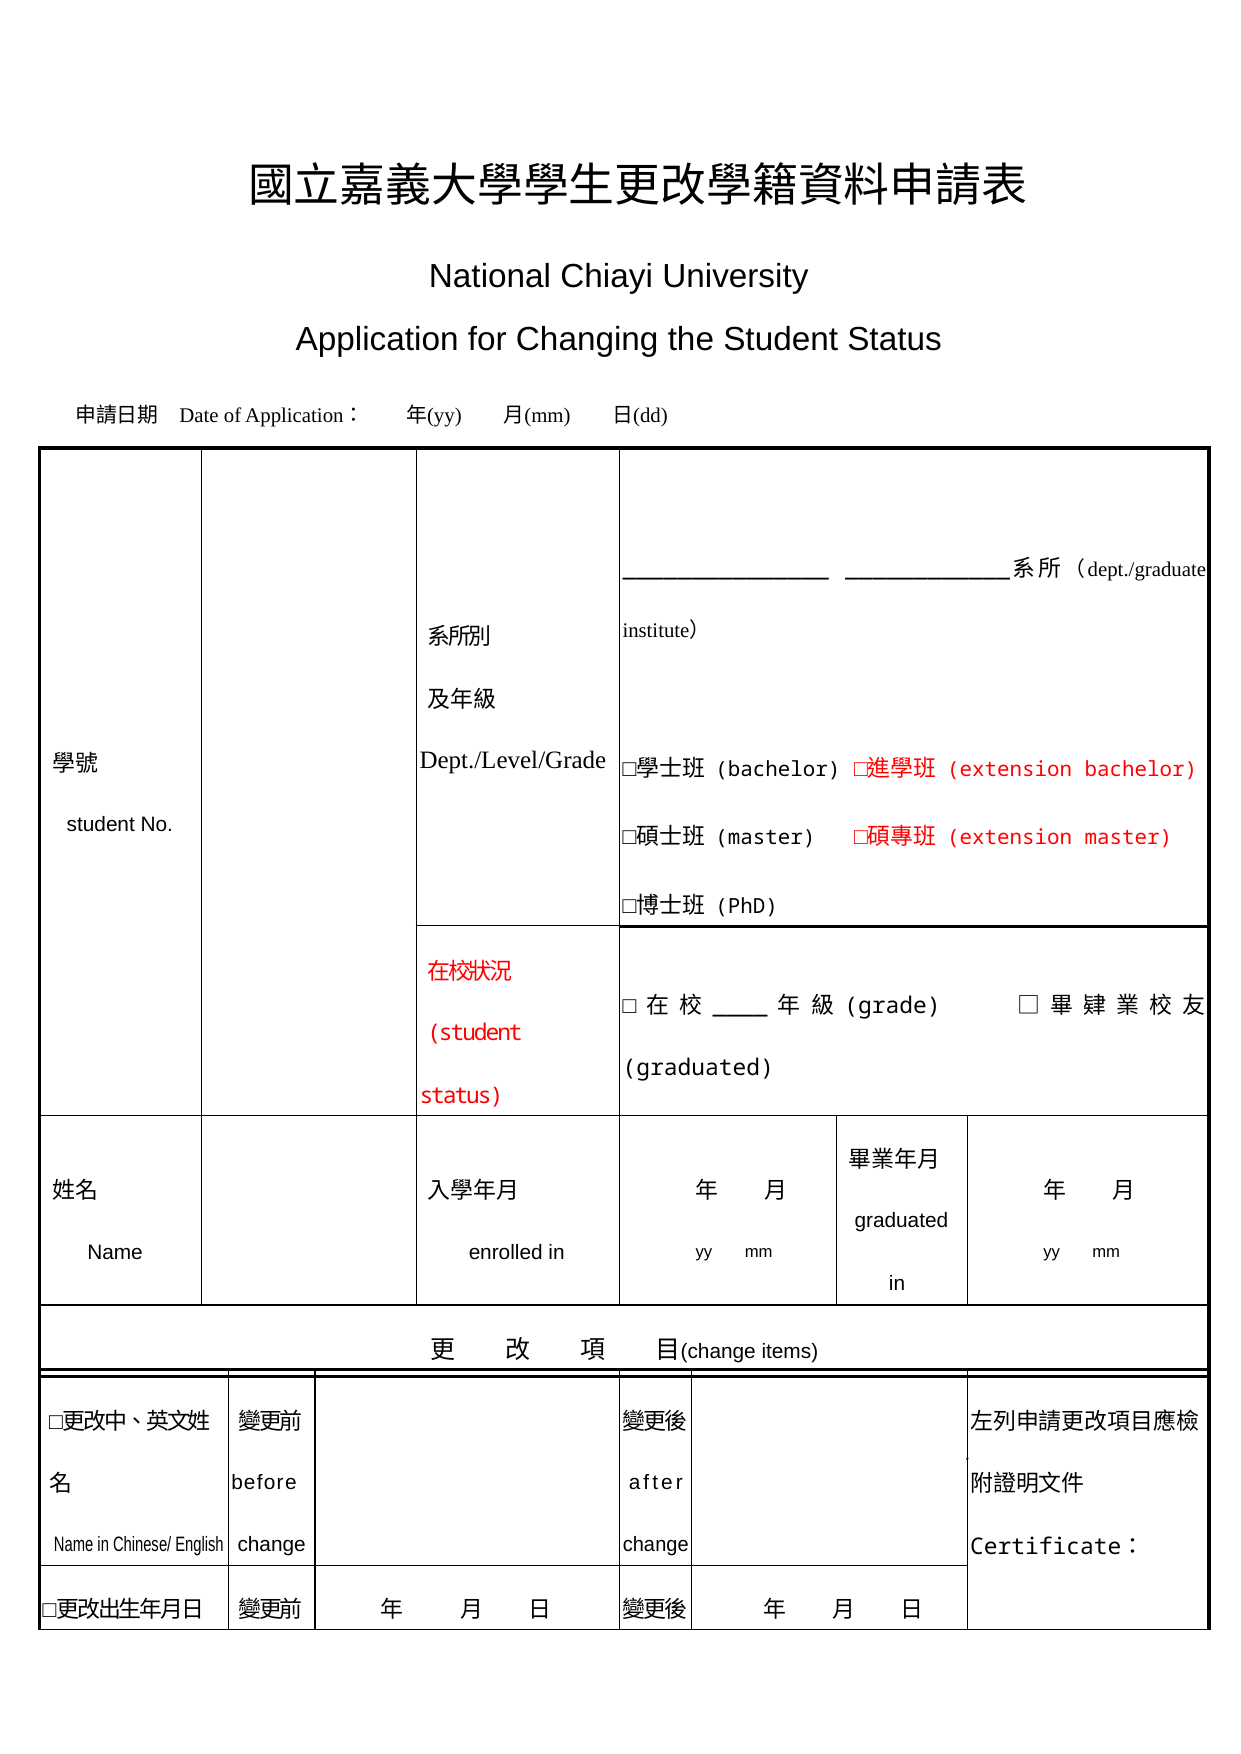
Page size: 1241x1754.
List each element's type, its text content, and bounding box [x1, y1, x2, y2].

text 申請日期 Date of Application： 年(yy) 月(mm) 日(dd) [75, 371, 1162, 434]
text National Chiayi University [75, 234, 1162, 296]
table_cell 年 月 yy mm [620, 1116, 836, 1304]
table_cell □更改出生年月日 [41, 1566, 228, 1629]
table_cell [692, 1371, 967, 1375]
table_cell 年 月 yy mm [968, 1116, 1207, 1304]
table_cell 變更後 after change [620, 1378, 691, 1565]
text Application for Changing the Student Status [75, 296, 1162, 359]
table_cell 在校狀況 (student status) [417, 926, 619, 1115]
table_header [202, 450, 416, 1115]
table_cell 入學年月 enrolled in [417, 1116, 619, 1304]
table_cell 更 改 項 目(change items) [41, 1306, 1207, 1368]
table_cell 變更前 [229, 1566, 314, 1629]
table_header 學號 student No. [41, 450, 201, 1115]
table_cell 畢業年月 graduated in [837, 1116, 967, 1304]
table_cell 姓名 Name [41, 1116, 201, 1304]
table_cell 變更後 [620, 1566, 691, 1629]
table_cell [316, 1371, 619, 1375]
table_header 系所別 及年級 Dept./Level/Grade [417, 450, 619, 924]
table_cell [692, 1378, 967, 1565]
table_cell [202, 1116, 416, 1304]
table_cell [229, 1371, 314, 1375]
table_cell □在校____年級(grade) □畢肄業校友(graduated) [620, 928, 1207, 1115]
table_cell 變更前 before change [229, 1378, 314, 1565]
table_cell 左列申請更改項目應檢附證明文件Certificate： 戶籍謄本 household registration 身分證影本 Photocopy of ID Card、ARC or Passport 其他（ ） others [968, 1378, 1207, 1629]
table_cell 年 月 日 [316, 1566, 619, 1629]
table_cell □更改中、英文姓名 Name in Chinese/ English [41, 1378, 228, 1565]
table_cell 年 月 日 [692, 1566, 967, 1629]
table_cell [41, 1371, 228, 1375]
table_cell [316, 1378, 619, 1565]
table_header _______________ ____________系所（dept./graduate institute） □學士班 (bachelor) □進學班 (extension bachelor) □碩士班 (master) □碩專班 (extension master) □博士班 (PhD) [620, 450, 1207, 924]
text 國立嘉義大學學生更改學籍資料申請表 [112, 109, 1162, 234]
